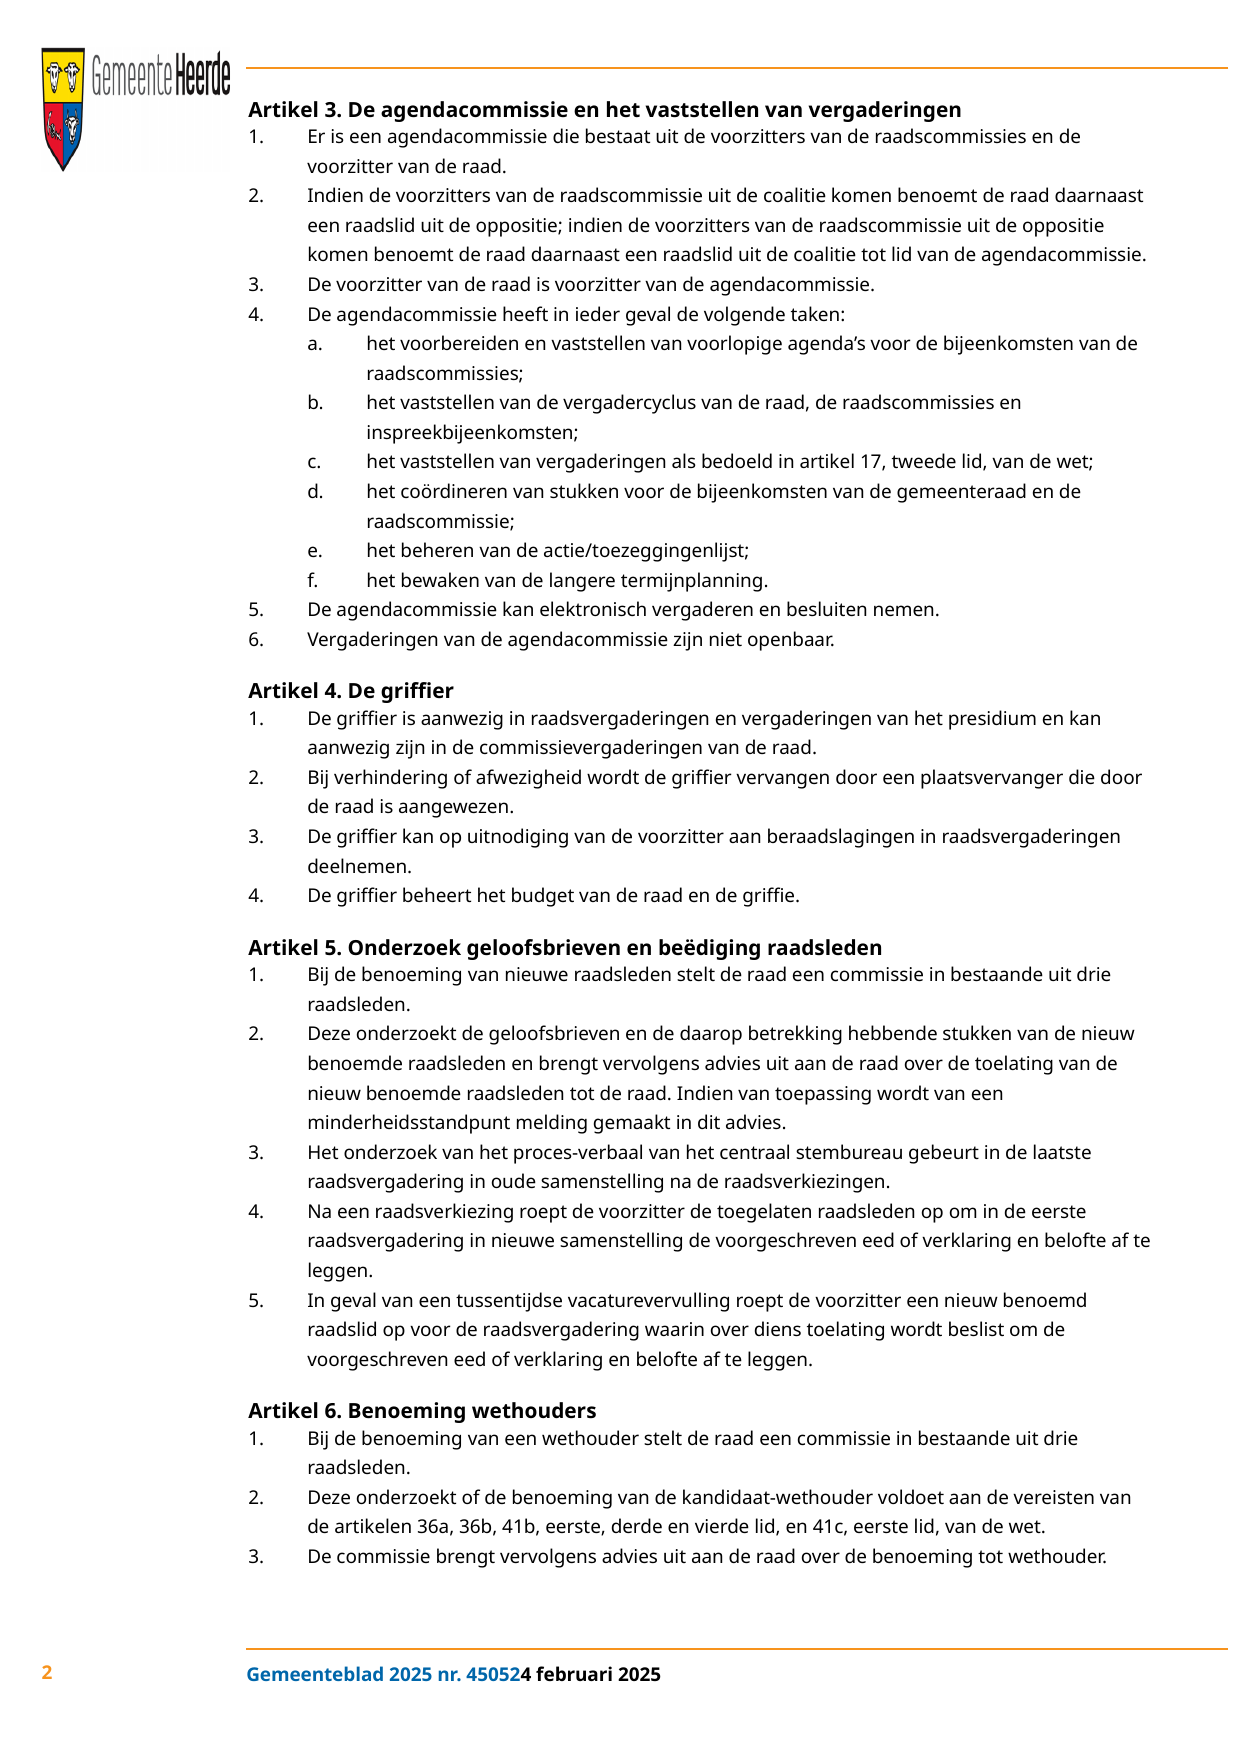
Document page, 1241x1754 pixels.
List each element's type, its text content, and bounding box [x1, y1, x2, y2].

list De commissie brengt vervolgens advies uit aan de raad over de benoeming tot wethouder. [248, 1543, 1152, 1569]
text Artikel 5. Onderzoek geloofsbrieven en beëdiging raadsleden [248, 933, 1152, 961]
text Artikel 6. Benoeming wethouders [248, 1396, 1152, 1425]
list het voorbereiden en vaststellen van voorlopige agenda’s voor de bijeenkomsten van de raadscommissies; [307, 330, 1152, 386]
list Na een raadsverkiezing roept de voorzitter de toegelaten raadsleden op om in de eerste raadsvergadering in nieuwe samenstelling de voorgeschreven eed of verklaring en belofte af te leggen. [248, 1198, 1152, 1283]
list De voorzitter van de raad is voorzitter van de agendacommissie. [248, 271, 1152, 297]
list Er is een agendacommissie die bestaat uit de voorzitters van de raadscommissies en de voorzitter van de raad. [248, 123, 1152, 178]
list het vaststellen van vergaderingen als bedoeld in artikel 17, tweede lid, van de wet; [307, 449, 1152, 474]
list De griffier is aanwezig in raadsvergaderingen en vergaderingen van het presidium en kan aanwezig zijn in de commissievergaderingen van de raad. [248, 705, 1152, 760]
text Artikel 4. De griffier [248, 677, 1152, 705]
list De agendacommissie heeft in ieder geval de volgende taken: [248, 301, 1152, 326]
list De agendacommissie kan elektronisch vergaderen en besluiten nemen. [248, 597, 1152, 622]
list Deze onderzoekt de geloofsbrieven en de daarop betrekking hebbende stukken van de nieuw benoemde raadsleden en brengt vervolgens advies uit aan de raad over de toelating van de nieuw benoemde raadsleden tot de raad. Indien van toepassing wordt van een minderheidsstandpunt melding gemaakt in dit advies. [248, 1021, 1152, 1135]
list Indien de voorzitters van de raadscommissie uit de coalitie komen benoemt de raad daarnaast een raadslid uit de oppositie; indien de voorzitters van de raadscommissie uit de oppositie komen benoemt de raad daarnaast een raadslid uit de coalitie tot lid van de agendacommissie. [248, 182, 1152, 267]
list het bewaken van de langere termijnplanning. [307, 567, 1152, 593]
list Vergaderingen van de agendacommissie zijn niet openbaar. [248, 626, 1152, 652]
list Het onderzoek van het proces-verbaal van het centraal stembureau gebeurt in de laatste raadsvergadering in oude samenstelling na de raadsverkiezingen. [248, 1139, 1152, 1194]
list het beheren van de actie/toezeggingenlijst; [307, 537, 1152, 563]
list De griffier kan op uitnodiging van de voorzitter aan beraadslagingen in raadsvergaderingen deelnemen. [248, 823, 1152, 879]
list In geval van een tussentijdse vacaturevervulling roept de voorzitter een nieuw benoemd raadslid op voor de raadsvergadering waarin over diens toelating wordt beslist om de voorgeschreven eed of verklaring en belofte af te leggen. [248, 1287, 1152, 1372]
list Bij verhindering of afwezigheid wordt de griffier vervangen door een plaatsvervanger die door de raad is aangewezen. [248, 764, 1152, 819]
picture [41, 47, 231, 172]
list Deze onderzoekt of de benoeming van de kandidaat-wethouder voldoet aan de vereisten van de artikelen 36a, 36b, 41b, eerste, derde en vierde lid, en 41c, eerste lid, van de wet. [248, 1484, 1152, 1539]
list Bij de benoeming van een wethouder stelt de raad een commissie in bestaande uit drie raadsleden. [248, 1425, 1152, 1480]
list het coördineren van stukken voor de bijeenkomsten van de gemeenteraad en de raadscommissie; [307, 478, 1152, 533]
list De griffier beheert het budget van de raad en de griffie. [248, 882, 1152, 908]
list het vaststellen van de vergadercyclus van de raad, de raadscommissies en inspreekbijeenkomsten; [307, 389, 1152, 445]
list Bij de benoeming van nieuwe raadsleden stelt de raad een commissie in bestaande uit drie raadsleden. [248, 961, 1152, 1017]
text Artikel 3. De agendacommissie en het vaststellen van vergaderingen [248, 95, 1152, 123]
